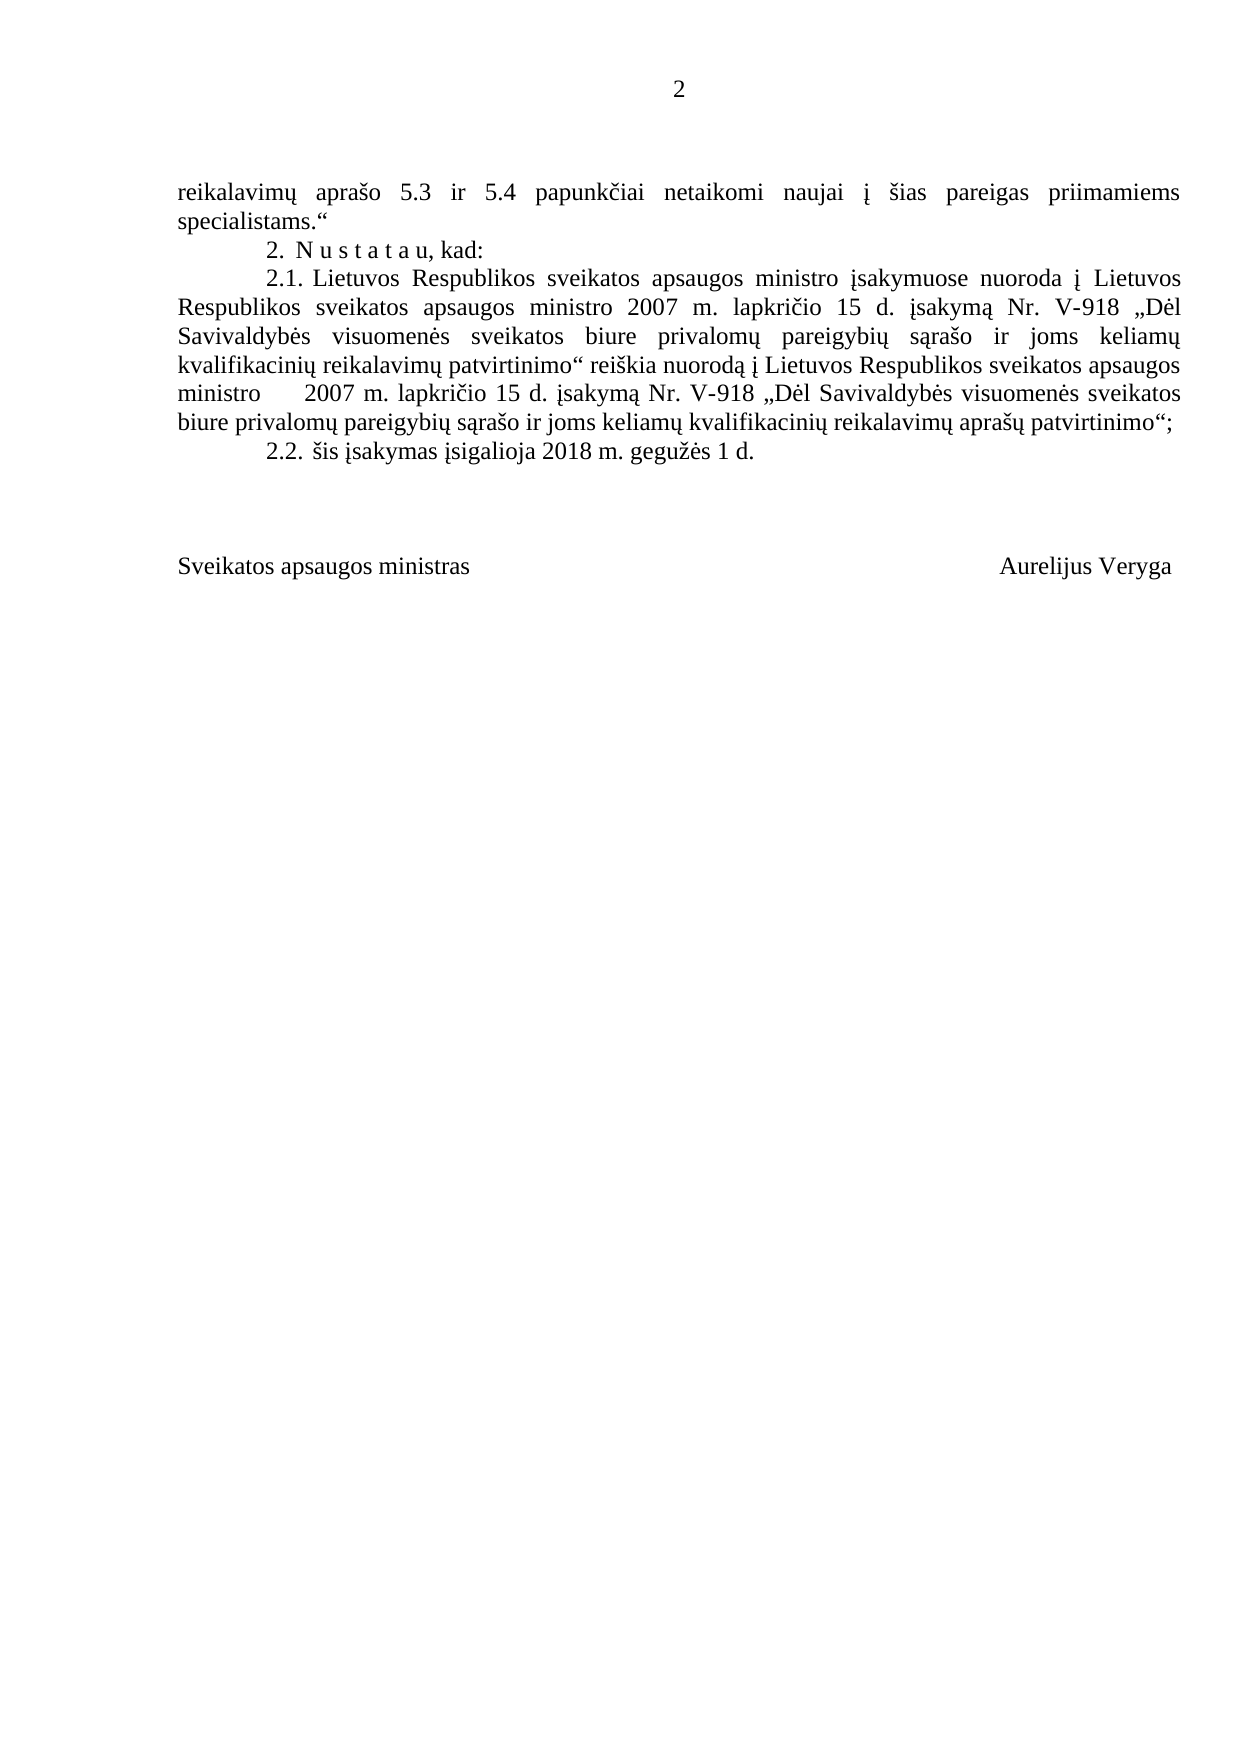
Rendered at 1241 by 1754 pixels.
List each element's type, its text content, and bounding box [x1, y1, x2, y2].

text 2.2. šis įsakymas įsigalioja 2018 m. gegužės 1 d. [177, 436, 1181, 465]
text reikalavimų aprašo 5.3 ir 5.4 papunkčiai netaikomi naujai į šias pareigas priimamiems specialistams.“ [177, 177, 1181, 235]
text Sveikatos apsaugos ministras Aurelijus Veryga [177, 551, 1181, 580]
text 2. N u s t a t a u, kad: [215, 235, 1181, 263]
text 2.1. Lietuvos Respublikos sveikatos apsaugos ministro įsakymuose nuoroda į Lietuvos Respublikos sveikatos apsaugos ministro 2007 m. lapkričio 15 d. įsakymą Nr. V-918 „Dėl Savivaldybės visuomenės sveikatos biure privalomų pareigybių sąrašo ir joms keliamų kvalifikacinių reikalavimų patvirtinimo“ reiškia nuorodą į Lietuvos Respublikos sveikatos apsaugos ministro 2007 m. lapkričio 15 d. įsakymą Nr. V-918 „Dėl Savivaldybės visuomenės sveikatos biure privalomų pareigybių sąrašo ir joms keliamų kvalifikacinių reikalavimų aprašų patvirtinimo“; [177, 263, 1181, 436]
